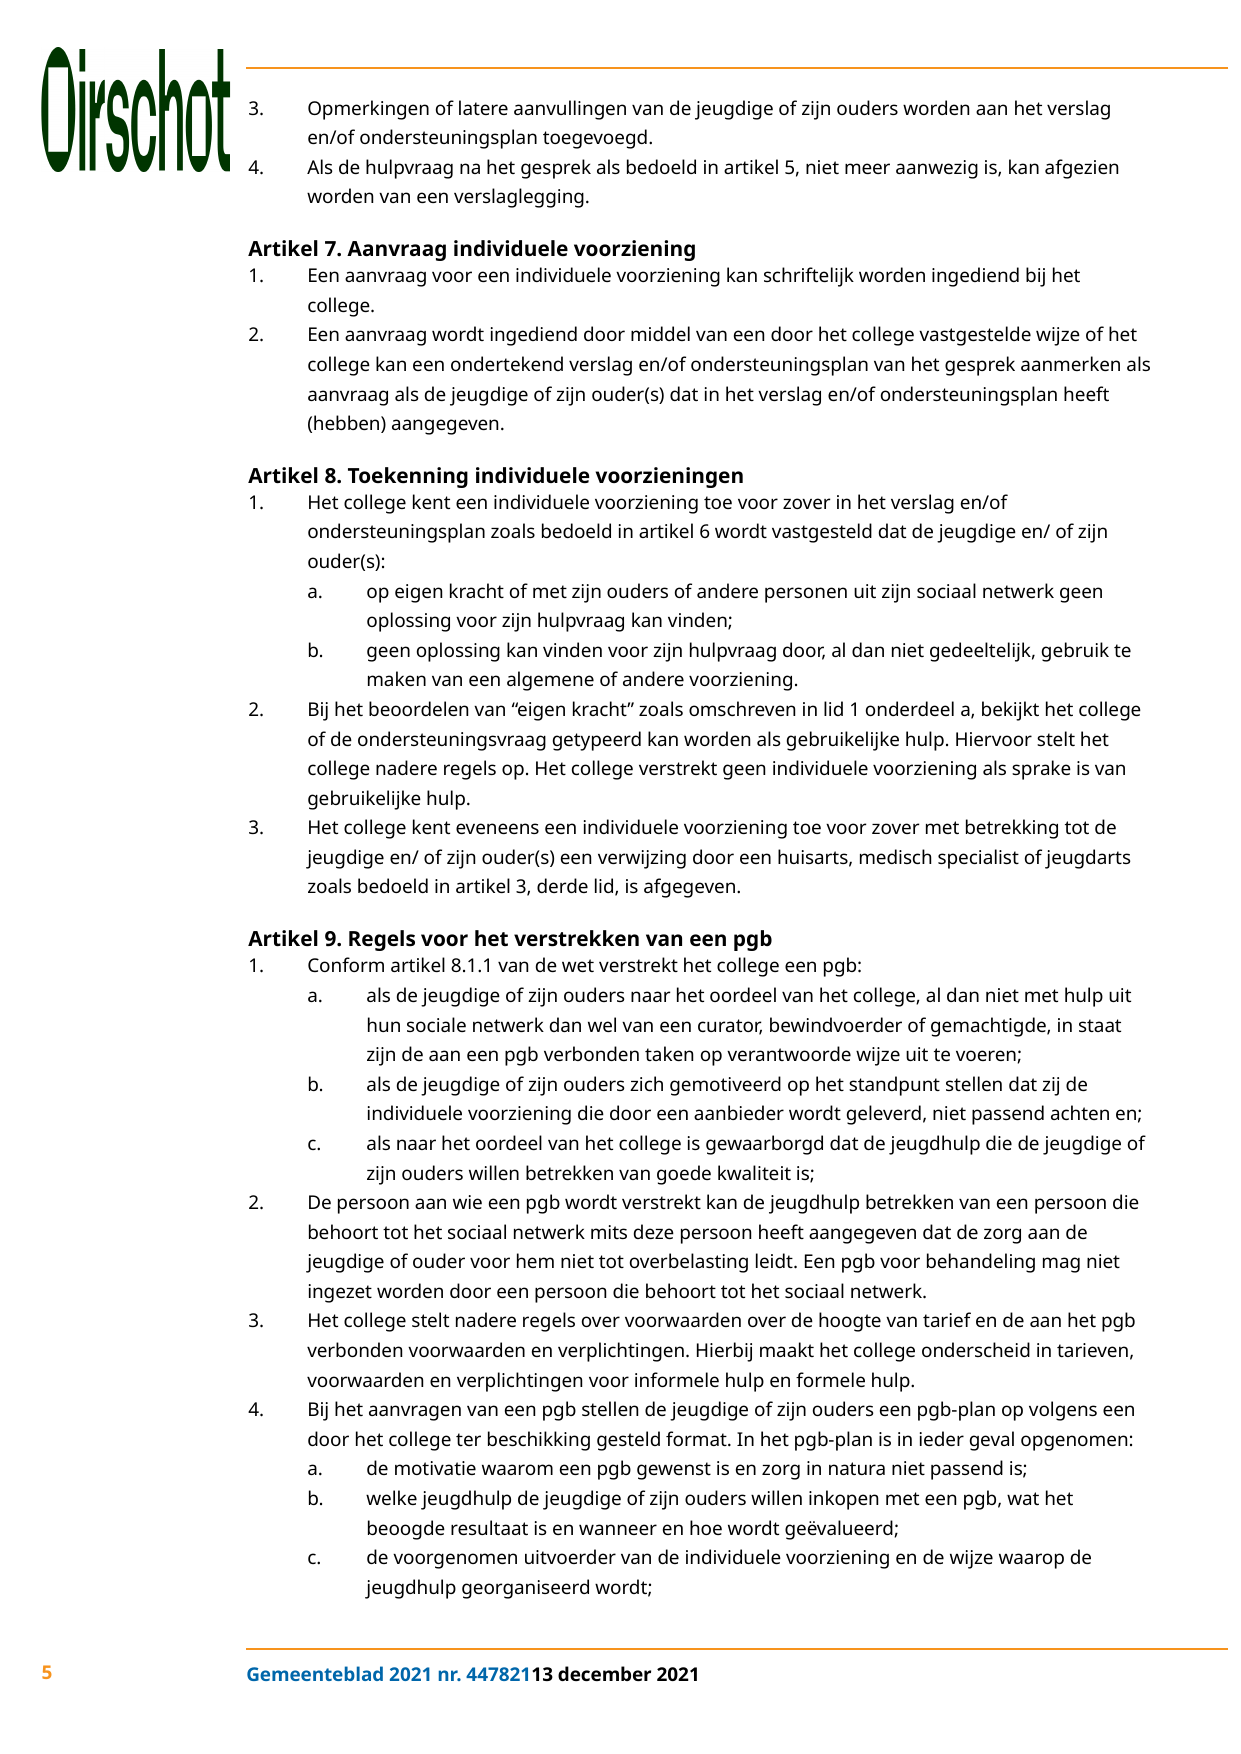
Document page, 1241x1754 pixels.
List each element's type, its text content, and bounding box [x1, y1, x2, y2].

list Een aanvraag voor een individuele voorziening kan schriftelijk worden ingediend bij het college. [248, 262, 1152, 318]
list als de jeugdige of zijn ouders zich gemotiveerd op het standpunt stellen dat zij de individuele voorziening die door een aanbieder wordt geleverd, niet passend achten en; [307, 1071, 1152, 1126]
list Conform artikel 8.1.1 van de wet verstrekt het college een pgb: [248, 953, 1152, 978]
text Artikel 8. Toekenning individuele voorzieningen [248, 461, 1152, 489]
list Het college stelt nadere regels over voorwaarden over de hoogte van tarief en de aan het pgb verbonden voorwaarden en verplichtingen. Hierbij maakt het college onderscheid in tarieven, voorwaarden en verplichtingen voor informele hulp en formele hulp. [248, 1308, 1152, 1392]
list Bij het beoordelen van “eigen kracht” zoals omschreven in lid 1 onderdeel a, bekijkt het college of de ondersteuningsvraag getypeerd kan worden als gebruikelijke hulp. Hiervoor stelt het college nadere regels op. Het college verstrekt geen individuele voorziening als sprake is van gebruikelijke hulp. [248, 696, 1152, 811]
list de voorgenomen uitvoerder van de individuele voorziening en de wijze waarop de jeugdhulp georganiseerd wordt; [307, 1544, 1152, 1599]
list Bij het aanvragen van een pgb stellen de jeugdige of zijn ouders een pgb-plan op volgens een door het college ter beschikking gesteld format. In het pgb-plan is in ieder geval opgenomen: [248, 1396, 1152, 1452]
list geen oplossing kan vinden voor zijn hulpvraag door, al dan niet gedeeltelijk, gebruik te maken van een algemene of andere voorziening. [307, 637, 1152, 692]
list op eigen kracht of met zijn ouders of andere personen uit zijn sociaal netwerk geen oplossing voor zijn hulpvraag kan vinden; [307, 578, 1152, 633]
text Artikel 9. Regels voor het verstrekken van een pgb [248, 924, 1152, 953]
text Artikel 7. Aanvraag individuele voorziening [248, 234, 1152, 262]
list Als de hulpvraag na het gesprek als bedoeld in artikel 5, niet meer aanwezig is, kan afgezien worden van een verslaglegging. [248, 154, 1152, 209]
list de motivatie waarom een pgb gewenst is en zorg in natura niet passend is; [307, 1456, 1152, 1481]
list Het college kent een individuele voorziening toe voor zover in het verslag en/of ondersteuningsplan zoals bedoeld in artikel 6 wordt vastgesteld dat de jeugdige en/ of zijn ouder(s): [248, 489, 1152, 574]
list als naar het oordeel van het college is gewaarborgd dat de jeugdhulp die de jeugdige of zijn ouders willen betrekken van goede kwaliteit is; [307, 1130, 1152, 1185]
list Een aanvraag wordt ingediend door middel van een door het college vastgestelde wijze of het college kan een ondertekend verslag en/of ondersteuningsplan van het gesprek aanmerken als aanvraag als de jeugdige of zijn ouder(s) dat in het verslag en/of ondersteuningsplan heeft (hebben) aangegeven. [248, 322, 1152, 436]
list welke jeugdhulp de jeugdige of zijn ouders willen inkopen met een pgb, wat het beoogde resultaat is en wanneer en hoe wordt geëvalueerd; [307, 1485, 1152, 1540]
list als de jeugdige of zijn ouders naar het oordeel van het college, al dan niet met hulp uit hun sociale netwerk dan wel van een curator, bewindvoerder of gemachtigde, in staat zijn de aan een pgb verbonden taken op verantwoorde wijze uit te voeren; [307, 982, 1152, 1067]
list De persoon aan wie een pgb wordt verstrekt kan de jeugdhulp betrekken van een persoon die behoort tot het sociaal netwerk mits deze persoon heeft aangegeven dat de zorg aan de jeugdige of ouder voor hem niet tot overbelasting leidt. Een pgb voor behandeling mag niet ingezet worden door een persoon die behoort tot het sociaal netwerk. [248, 1189, 1152, 1304]
list Het college kent eveneens een individuele voorziening toe voor zover met betrekking tot de jeugdige en/ of zijn ouder(s) een verwijzing door een huisarts, medisch specialist of jeugdarts zoals bedoeld in artikel 3, derde lid, is afgegeven. [248, 814, 1152, 899]
picture [41, 47, 231, 172]
list Opmerkingen of latere aanvullingen van de jeugdige of zijn ouders worden aan het verslag en/of ondersteuningsplan toegevoegd. [248, 95, 1152, 150]
